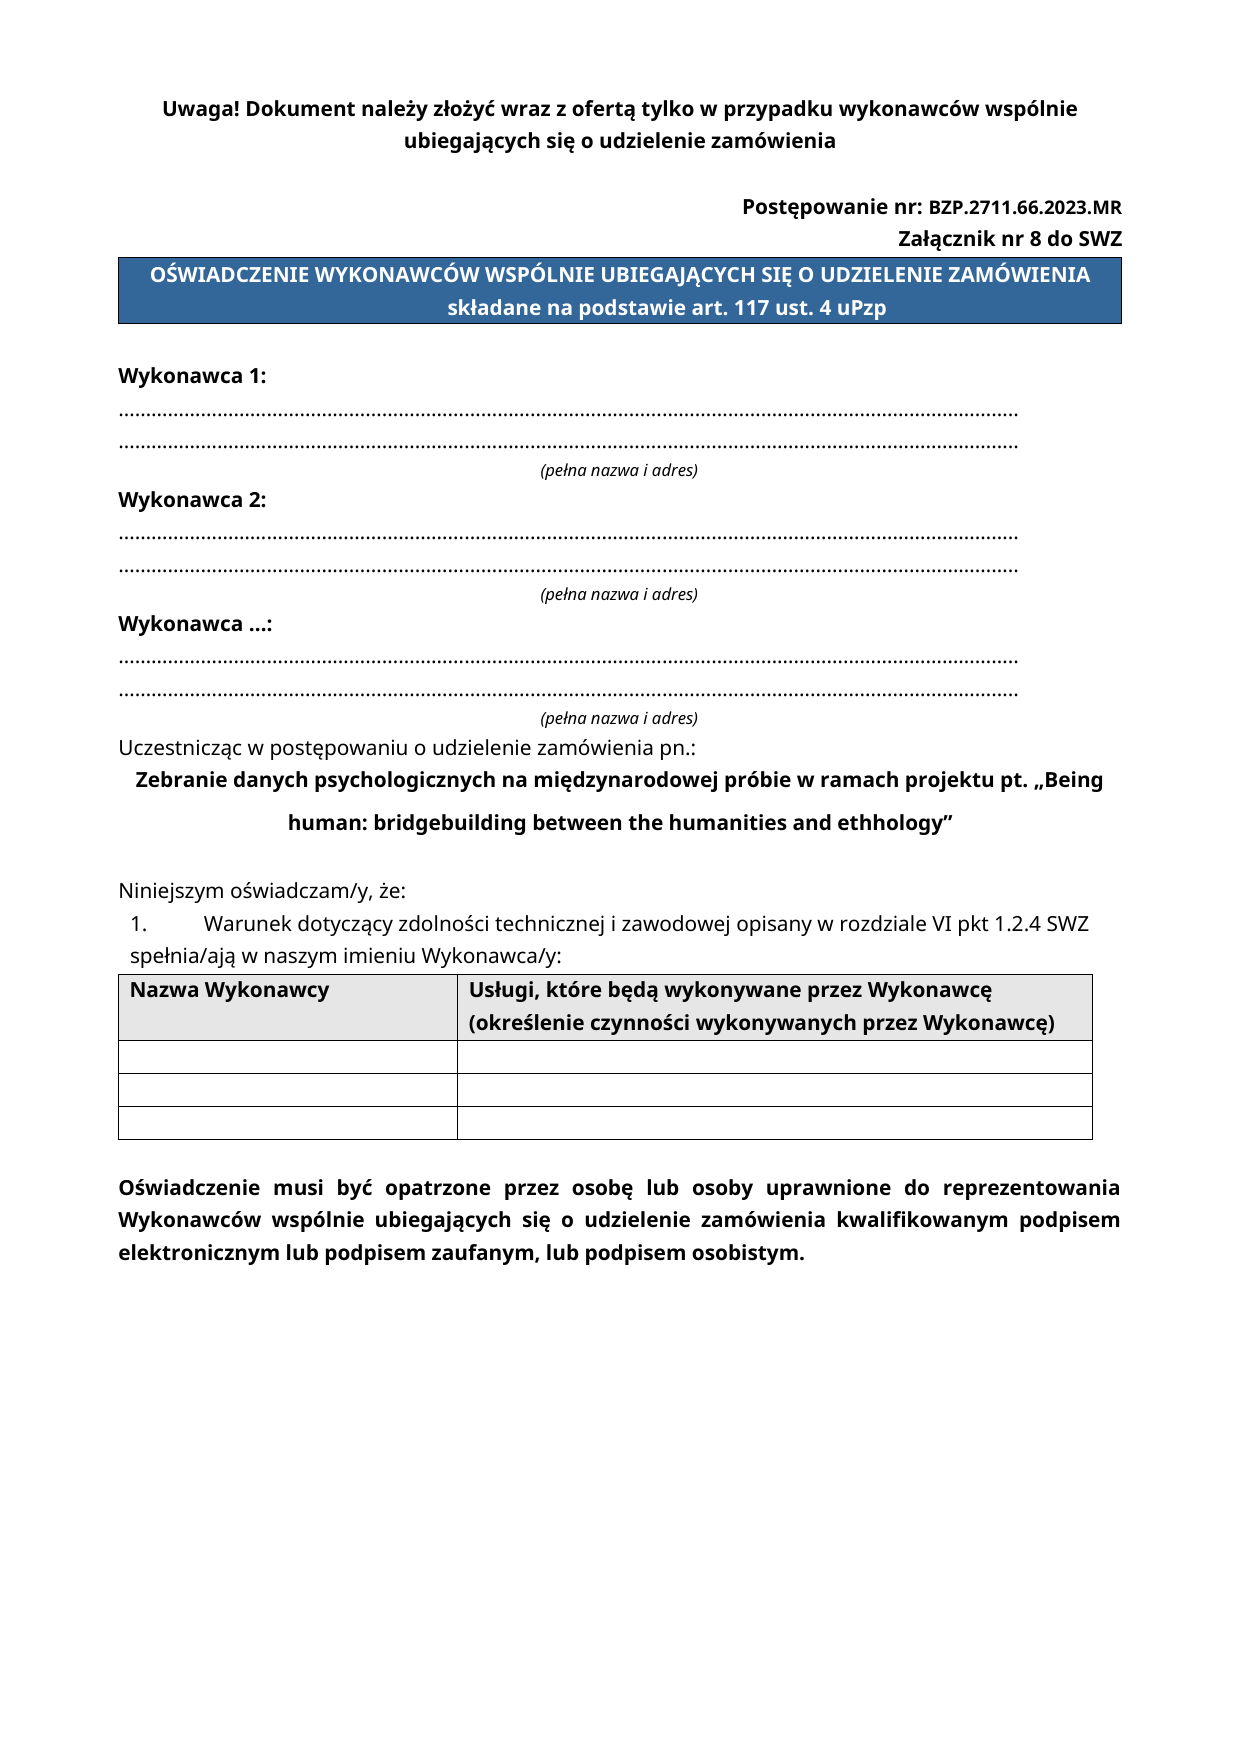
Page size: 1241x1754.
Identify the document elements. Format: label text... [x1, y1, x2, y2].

subtitle Wykonawca …: [118, 609, 1122, 637]
list Warunek dotyczący zdolności technicznej i zawodowej opisany w rozdziale VI pkt 1.2.4 SWZ spełnia/ają w naszym imieniu Wykonawca/y: [130, 909, 1122, 970]
table_header Usługi, które będą wykonywane przez Wykonawcę (określenie czynności wykonywanych przez Wykonawcę) [458, 975, 1092, 1040]
table_cell [119, 1107, 457, 1139]
text (pełna nazwa i adres) [118, 707, 1122, 729]
subtitle Wykonawca 2: [118, 485, 1122, 513]
text ……………………………………………………………………………………………………………………………………………….. [118, 550, 1137, 578]
text (pełna nazwa i adres) [118, 459, 1122, 482]
table_cell [458, 1074, 1092, 1106]
table_cell [119, 1074, 457, 1106]
subtitle Wykonawca 1: [118, 361, 1122, 389]
text ……………………………………………………………………………………………………………………………………………….. [118, 641, 1137, 670]
text Uczestnicząc w postępowaniu o udzielenie zamówienia pn.: [118, 733, 1122, 761]
table_header Nazwa Wykonawcy [119, 975, 457, 1040]
table_cell [458, 1041, 1092, 1073]
text (pełna nazwa i adres) [118, 583, 1122, 605]
subtitle Załącznik nr 8 do SWZ [118, 224, 1122, 253]
text ……………………………………………………………………………………………………………………………………………….. [118, 674, 1137, 702]
text ……………………………………………………………………………………………………………………………………………….. [118, 426, 1137, 455]
text Uwaga! Dokument należy złożyć wraz z ofertą tylko w przypadku wykonawców wspólnie ubiegających się o udzielenie zamówienia [118, 94, 1122, 155]
text ……………………………………………………………………………………………………………………………………………….. [118, 394, 1137, 422]
text Niniejszym oświadczam/y, że: [118, 876, 1122, 905]
subtitle Postępowanie nr: BZP.2711.66.2023.MR [118, 192, 1122, 220]
subtitle OŚWIADCZENIE WYKONAWCÓW WSPÓLNIE UBIEGAJĄCYCH SIĘ O UDZIELENIE ZAMÓWIENIA składane na podstawie art. 117 ust. 4 uPzp [119, 258, 1121, 323]
text ……………………………………………………………………………………………………………………………………………….. [118, 517, 1137, 546]
table_cell [458, 1107, 1092, 1139]
table_cell [119, 1041, 457, 1073]
text Zebranie danych psychologicznych na międzynarodowej próbie w ramach projektu pt. „Being human: bridgebuilding between the humanities and ethhology” [118, 765, 1122, 836]
text Oświadczenie musi być opatrzone przez osobę lub osoby uprawnione do reprezentowania Wykonawców wspólnie ubiegających się o udzielenie zamówienia kwalifikowanym podpisem elektronicznym lub podpisem zaufanym, lub podpisem osobistym. [118, 1173, 1122, 1266]
